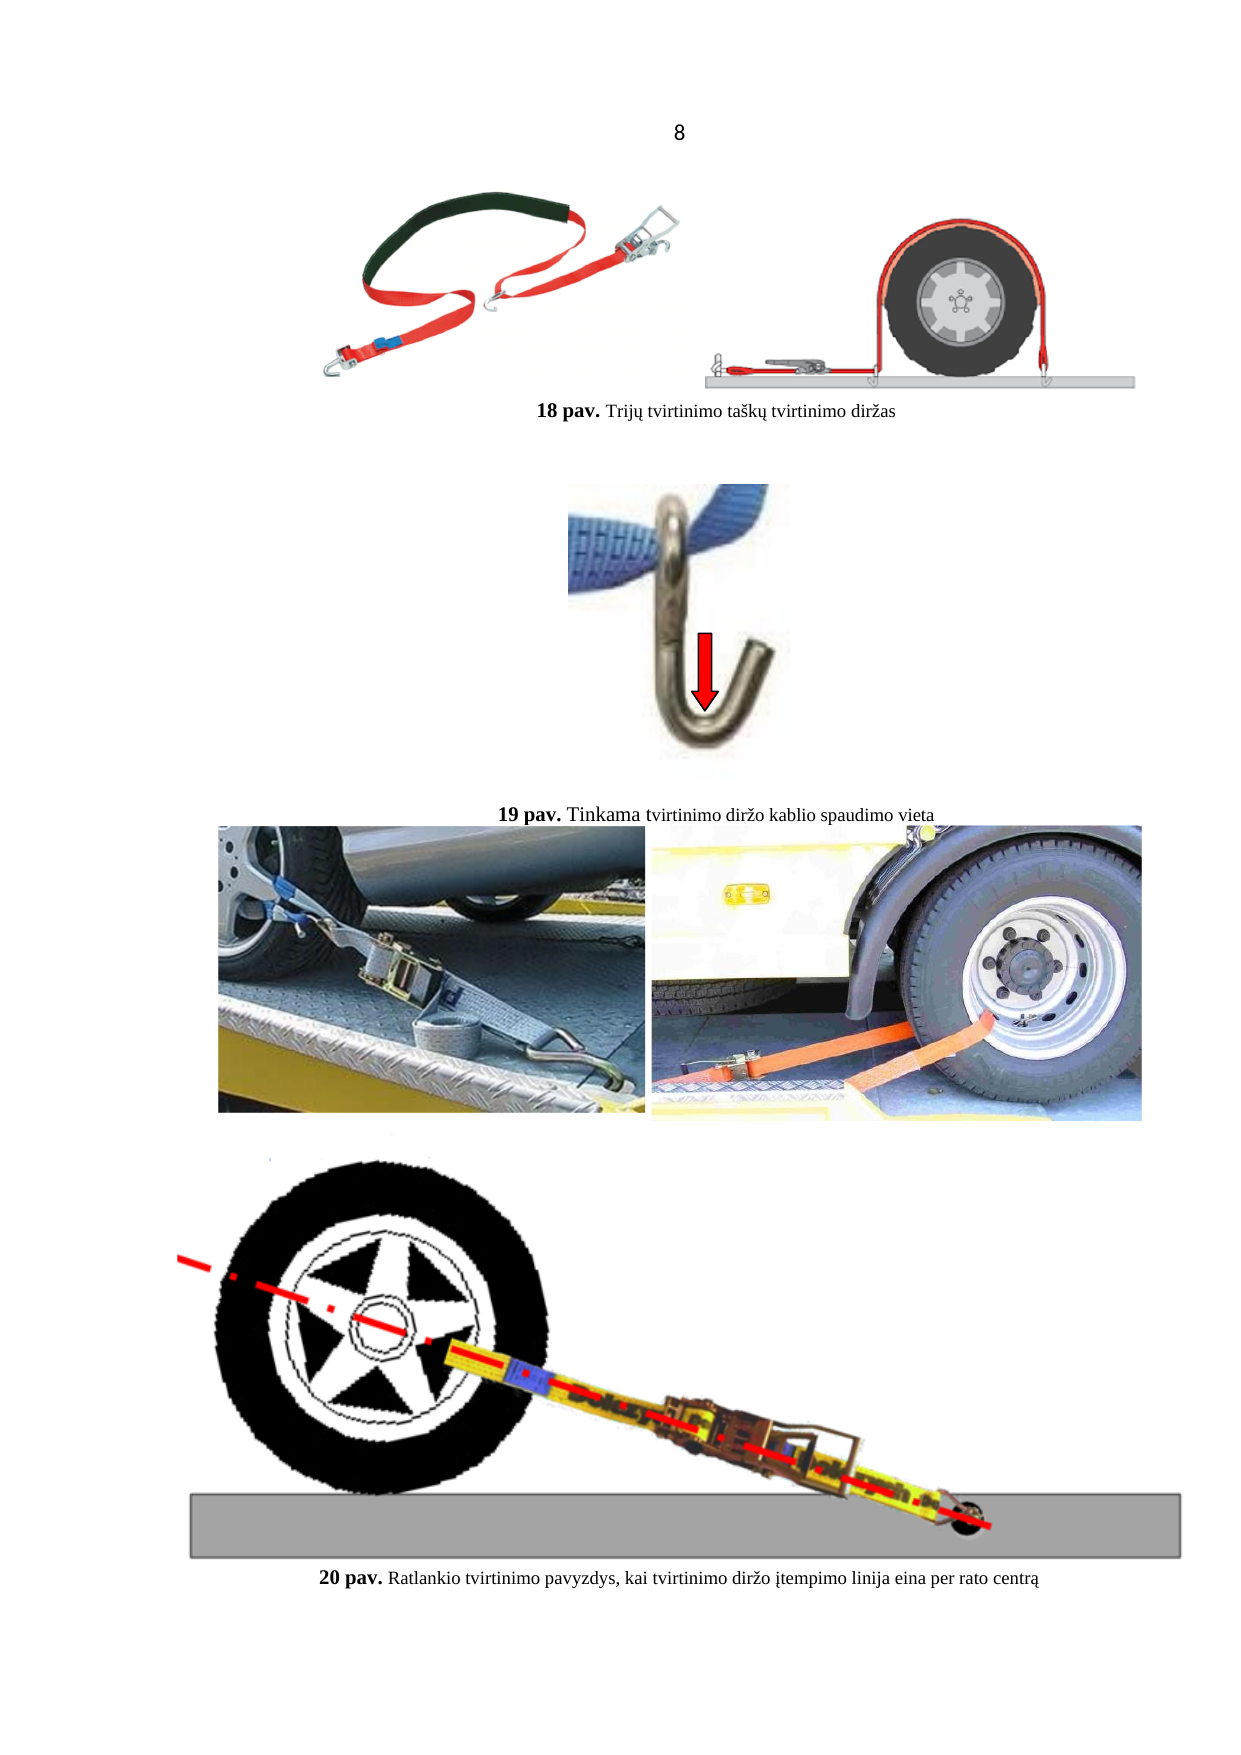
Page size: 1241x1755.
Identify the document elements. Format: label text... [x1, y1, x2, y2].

text 19 pav. Tinkama tvirtinimo diržo kablio spaudimo vieta [177, 802, 1181, 826]
text 18 pav. Trijų tvirtinimo taškų tvirtinimo diržas [177, 398, 1181, 422]
text 20 pav. Ratlankio tvirtinimo pavyzdys, kai tvirtinimo diržo įtempimo linija eina per rato centrą [177, 1565, 1181, 1589]
